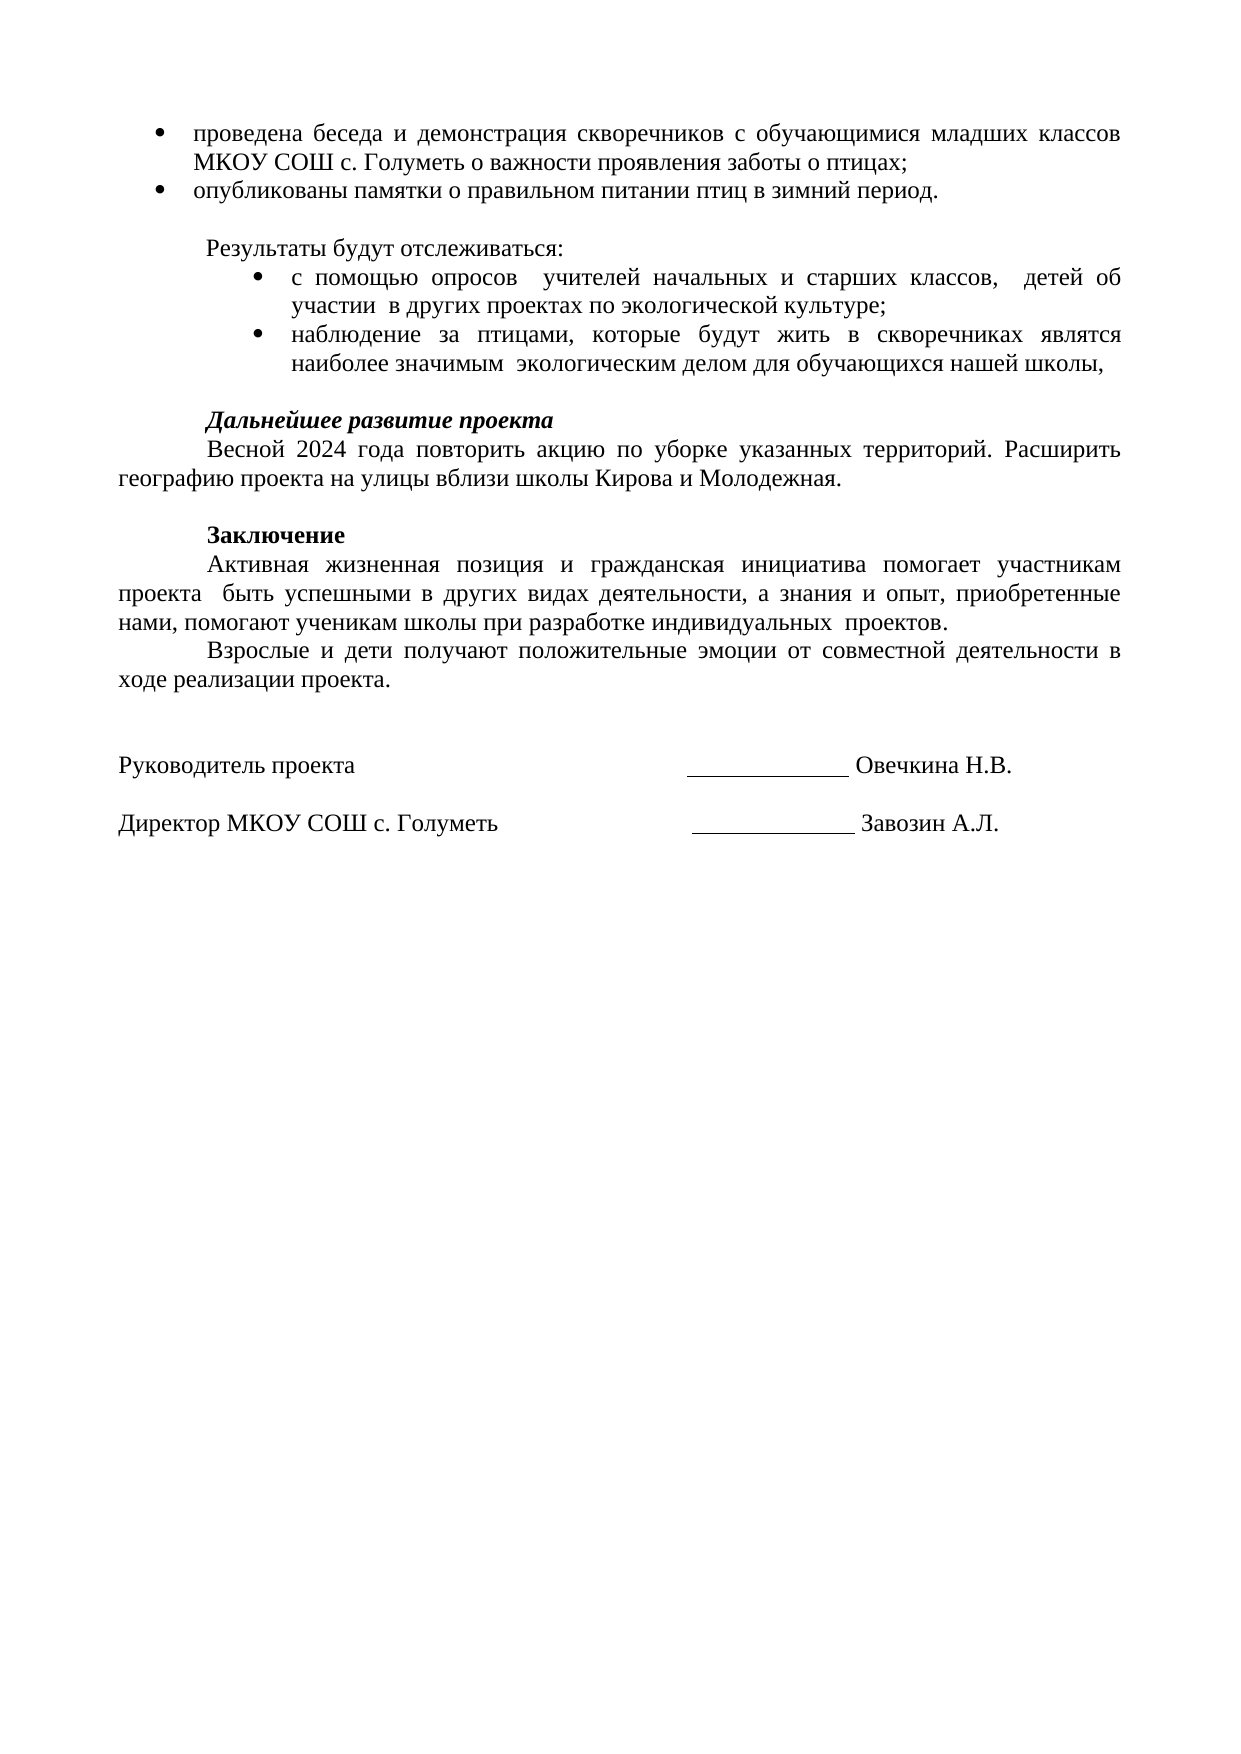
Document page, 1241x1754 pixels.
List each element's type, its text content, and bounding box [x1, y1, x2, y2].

text Взрослые и дети получают положительные эмоции от совместной деятельности в ходе реализации проекта. [118, 636, 1122, 693]
text Дальнейшее развитие проекта [118, 406, 1122, 434]
list опубликованы памятки о правильном питании птиц в зимний период. [156, 176, 1122, 204]
text Руководитель проекта Овечкина Н.В. [118, 751, 1122, 779]
text Результаты будут отслеживаться: [118, 233, 1122, 262]
text Весной 2024 года повторить акцию по уборке указанных территорий. Расширить географию проекта на улицы вблизи школы Кирова и Молодежная. [118, 434, 1122, 492]
text Активная жизненная позиция и гражданская инициатива помогает участникам проекта быть успешными в других видах деятельности, а знания и опыт, приобретенные нами, помогают ученикам школы при разработке индивидуальных проектов. [118, 549, 1122, 636]
list наблюдение за птицами, которые будут жить в скворечниках являтся наиболее значимым экологическим делом для обучающихся нашей школы, [253, 319, 1122, 377]
list проведена беседа и демонстрация скворечников с обучающимися младших классов МКОУ СОШ с. Голуметь о важности проявления заботы о птицах; [156, 118, 1122, 176]
text Заключение [118, 521, 1122, 549]
list с помощью опросов учителей начальных и старших классов, детей об участии в других проектах по экологической культуре; [253, 262, 1122, 319]
text Директор МКОУ СОШ с. Голуметь Завозин А.Л. [118, 808, 1122, 837]
